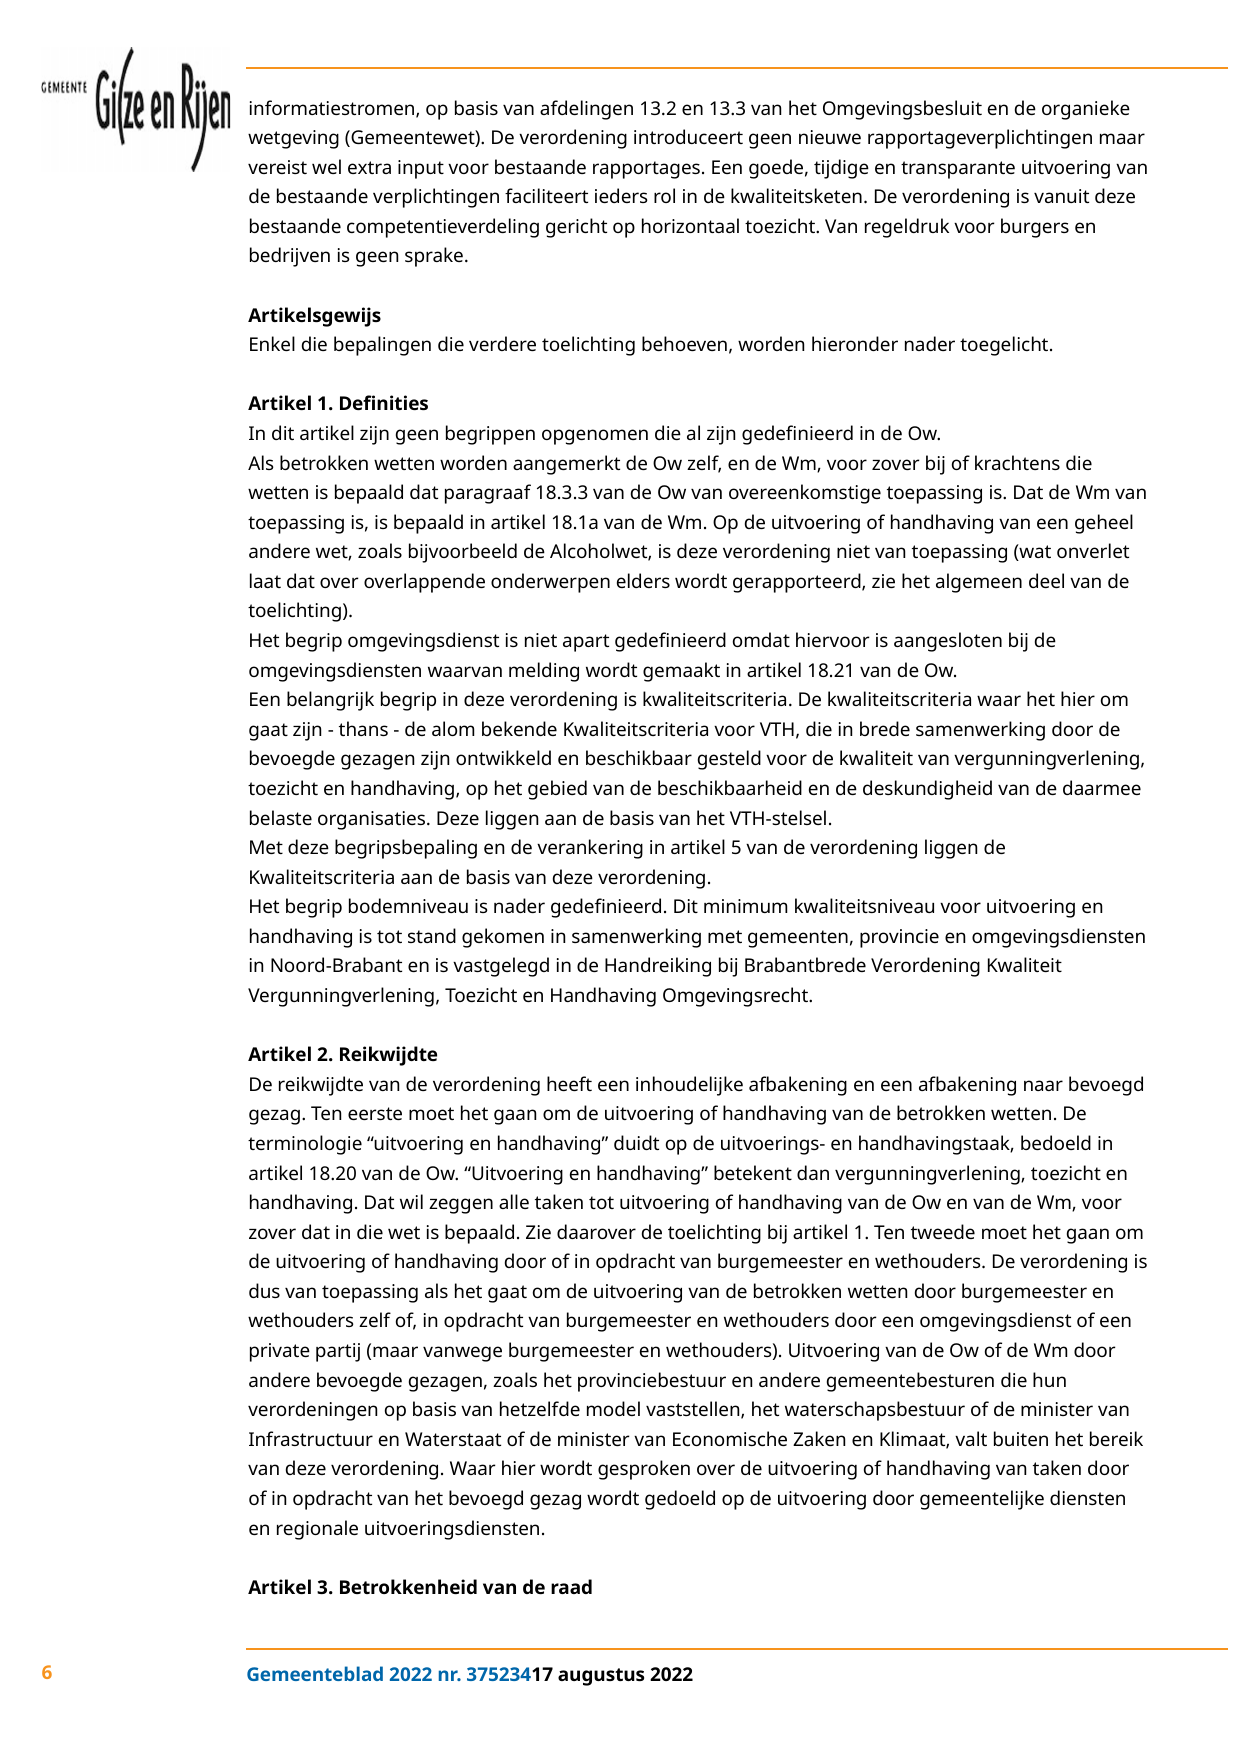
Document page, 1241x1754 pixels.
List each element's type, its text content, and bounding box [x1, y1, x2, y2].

text Artikelsgewijs [248, 302, 1152, 328]
picture [41, 47, 231, 172]
text De reikwijdte van de verordening heeft een inhoudelijke afbakening en een afbakening naar bevoegd gezag. Ten eerste moet het gaan om de uitvoering of handhaving van de betrokken wetten. De terminologie “uitvoering en handhaving” duidt op de uitvoerings- en handhavingstaak, bedoeld in artikel 18.20 van de Ow. “Uitvoering en handhaving” betekent dan vergunningverlening, toezicht en handhaving. Dat wil zeggen alle taken tot uitvoering of handhaving van de Ow en van de Wm, voor zover dat in die wet is bepaald. Zie daarover de toelichting bij artikel 1. Ten tweede moet het gaan om de uitvoering of handhaving door of in opdracht van burgemeester en wethouders. De verordening is dus van toepassing als het gaat om de uitvoering van de betrokken wetten door burgemeester en wethouders zelf of, in opdracht van burgemeester en wethouders door een omgevingsdienst of een private partij (maar vanwege burgemeester en wethouders). Uitvoering van de Ow of de Wm door andere bevoegde gezagen, zoals het provinciebestuur en andere gemeentebesturen die hun verordeningen op basis van hetzelfde model vaststellen, het waterschapsbestuur of de minister van Infrastructuur en Waterstaat of de minister van Economische Zaken en Klimaat, valt buiten het bereik van deze verordening. Waar hier wordt gesproken over de uitvoering of handhaving van taken door of in opdracht van het bevoegd gezag wordt gedoeld op de uitvoering door gemeentelijke diensten en regionale uitvoeringsdiensten. [248, 1071, 1152, 1541]
text Een belangrijk begrip in deze verordening is kwaliteitscriteria. De kwaliteitscriteria waar het hier om gaat zijn - thans - de alom bekende Kwaliteitscriteria voor VTH, die in brede samenwerking door de bevoegde gezagen zijn ontwikkeld en beschikbaar gesteld voor de kwaliteit van vergunningverlening, toezicht en handhaving, op het gebied van de beschikbaarheid en de deskundigheid van de daarmee belaste organisaties. Deze liggen aan de basis van het VTH-stelsel. [248, 686, 1152, 831]
text Het begrip bodemniveau is nader gedefinieerd. Dit minimum kwaliteitsniveau voor uitvoering en handhaving is tot stand gekomen in samenwerking met gemeenten, provincie en omgevingsdiensten in Noord-Brabant en is vastgelegd in de Handreiking bij Brabantbrede Verordening Kwaliteit Vergunningverlening, Toezicht en Handhaving Omgevingsrecht. [248, 893, 1152, 1008]
text Artikel 2. Reikwijdte [248, 1041, 1152, 1067]
text In dit artikel zijn geen begrippen opgenomen die al zijn gedefinieerd in de Ow. [248, 420, 1152, 446]
text Met deze begripsbepaling en de verankering in artikel 5 van de verordening liggen de Kwaliteitscriteria aan de basis van deze verordening. [248, 834, 1152, 890]
text Artikel 1. Definities [248, 391, 1152, 416]
text Het begrip omgevingsdienst is niet apart gedefinieerd omdat hiervoor is aangesloten bij de omgevingsdiensten waarvan melding wordt gemaakt in artikel 18.21 van de Ow. [248, 627, 1152, 683]
text informatiestromen, op basis van afdelingen 13.2 en 13.3 van het Omgevingsbesluit en de organieke wetgeving (Gemeentewet). De verordening introduceert geen nieuwe rapportageverplichtingen maar vereist wel extra input voor bestaande rapportages. Een goede, tijdige en transparante uitvoering van de bestaande verplichtingen faciliteert ieders rol in de kwaliteitsketen. De verordening is vanuit deze bestaande competentieverdeling gericht op horizontaal toezicht. Van regeldruk voor burgers en bedrijven is geen sprake. [248, 95, 1152, 268]
text Enkel die bepalingen die verdere toelichting behoeven, worden hieronder nader toegelicht. [248, 331, 1152, 357]
text Artikel 3. Betrokkenheid van de raad [248, 1574, 1152, 1600]
text Als betrokken wetten worden aangemerkt de Ow zelf, en de Wm, voor zover bij of krachtens die wetten is bepaald dat paragraaf 18.3.3 van de Ow van overeenkomstige toepassing is. Dat de Wm van toepassing is, is bepaald in artikel 18.1a van de Wm. Op de uitvoering of handhaving van een geheel andere wet, zoals bijvoorbeeld de Alcoholwet, is deze verordening niet van toepassing (wat onverlet laat dat over overlappende onderwerpen elders wordt gerapporteerd, zie het algemeen deel van de toelichting). [248, 450, 1152, 623]
